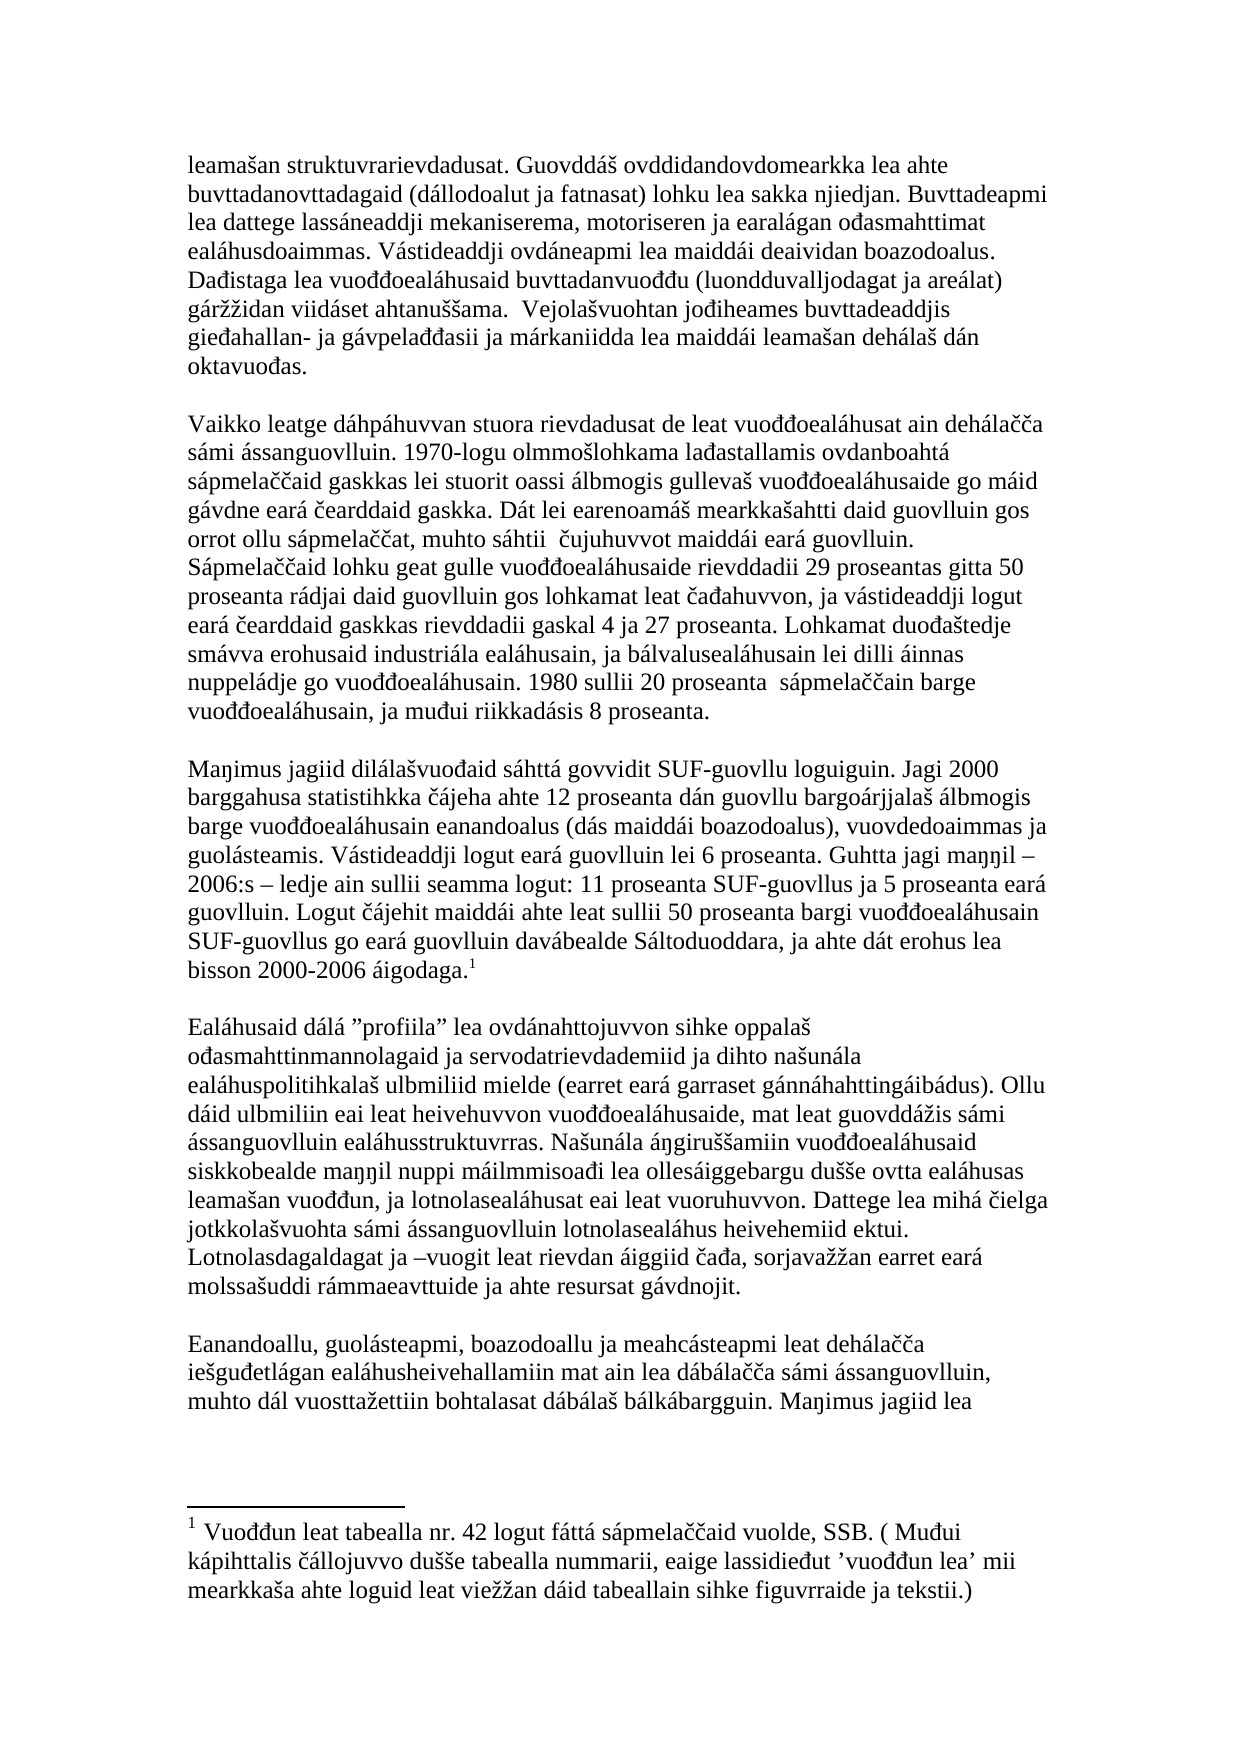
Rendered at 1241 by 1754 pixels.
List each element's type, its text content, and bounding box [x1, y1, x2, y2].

text leamašan struktuvrarievdadusat. Guovddáš ovddidandovdomearkka lea ahte buvttadanovttadagaid (dállodoalut ja fatnasat) lohku lea sakka njiedjan. Buvttadeapmi lea dattege lassáneaddji mekaniserema, motoriseren ja earalágan ođasmahttimat ealáhusdoaimmas. Vástideaddji ovdáneapmi lea maiddái deaividan boazodoalus. Dađistaga lea vuođđoealáhusaid buvttadanvuođđu (luondduvalljodagat ja areálat) gáržžidan viidáset ahtanuššama. Vejolašvuohtan jođiheames buvttadeaddjis gieđahallan- ja gávpelađđasii ja márkaniidda lea maiddái leamašan dehálaš dán oktavuođas. [187, 150, 1053, 380]
text Maŋimus jagiid dilálašvuođaid sáhttá govvidit SUF-guovllu loguiguin. Jagi 2000 barggahusa statistihkka čájeha ahte 12 proseanta dán guovllu bargoárjjalaš álbmogis barge vuođđoealáhusain eanandoalus (dás maiddái boazodoalus), vuovdedoaimmas ja guolásteamis. Vástideaddji logut eará guovlluin lei 6 proseanta. Guhtta jagi maŋŋil – 2006:s – ledje ain sullii seamma logut: 11 proseanta SUF-guovllus ja 5 proseanta eará guovlluin. Logut čájehit maiddái ahte leat sullii 50 proseanta bargi vuođđoealáhusain SUF-guovllus go eará guovlluin davábealde Sáltoduoddara, ja ahte dát erohus lea bisson 2000-2006 áigodaga. [187, 754, 1053, 984]
text Ealáhusaid dálá ”profiila” lea ovdánahttojuvvon sihke oppalaš ođasmahttinmannolagaid ja servodatrievdademiid ja dihto našunála ealáhuspolitihkalaš ulbmiliid mielde (earret eará garraset gánnáhahttingáibádus). Ollu dáid ulbmiliin eai leat heivehuvvon vuođđoealáhusaide, mat leat guovddážis sámi ássanguovlluin ealáhusstruktuvrras. Našunála áŋgiruššamiin vuođđoealáhusaid siskkobealde maŋŋil nuppi máilmmisoađi lea ollesáiggebargu dušše ovtta ealáhusas leamašan vuođđun, ja lotnolasealáhusat eai leat vuoruhuvvon. Dattege lea mihá čielga jotkkolašvuohta sámi ássanguovlluin lotnolasealáhus heivehemiid ektui. Lotnolasdagaldagat ja –vuogit leat rievdan áiggiid čađa, sorjavažžan earret eará molssašuddi rámmaeavttuide ja ahte resursat gávdnojit. [187, 1012, 1053, 1300]
text Vuođđun leat tabealla nr. 42 logut fáttá sápmelaččaid vuolde, SSB. ( Muđui kápihttalis čállojuvvo dušše tabealla nummarii, eaige lassidieđut ’vuođđun lea’ mii mearkkaša ahte loguid leat viežžan dáid tabeallain sihke figuvrraide ja tekstii.) [187, 1513, 1053, 1604]
text Eanandoallu, guolásteapmi, boazodoallu ja meahcásteapmi leat dehálačča iešguđetlágan ealáhusheivehallamiin mat ain lea dábálačča sámi ássanguovlluin, muhto dál vuosttažettiin bohtalasat dábálaš bálkábargguin. Maŋimus jagiid lea [187, 1329, 1053, 1415]
text Vaikko leatge dáhpáhuvvan stuora rievdadusat de leat vuođđoealáhusat ain dehálačča sámi ássanguovlluin. 1970-logu olmmošlohkama lađastallamis ovdanboahtá sápmelaččaid gaskkas lei stuorit oassi álbmogis gullevaš vuođđoealáhusaide go máid gávdne eará čearddaid gaskka. Dát lei earenoamáš mearkkašahtti daid guovlluin gos orrot ollu sápmelaččat, muhto sáhtii čujuhuvvot maiddái eará guovlluin. Sápmelaččaid lohku geat gulle vuođđoealáhusaide rievddadii 29 proseantas gitta 50 proseanta rádjai daid guovlluin gos lohkamat leat čađahuvvon, ja vástideaddji logut eará čearddaid gaskkas rievddadii gaskal 4 ja 27 proseanta. Lohkamat duođaštedje smávva erohusaid industriála ealáhusain, ja bálvalusealáhusain lei dilli áinnas nuppeládje go vuođđoealáhusain. 1980 sullii 20 proseanta sápmelaččain barge vuođđoealáhusain, ja muđui riikkadásis 8 proseanta. [187, 409, 1053, 725]
